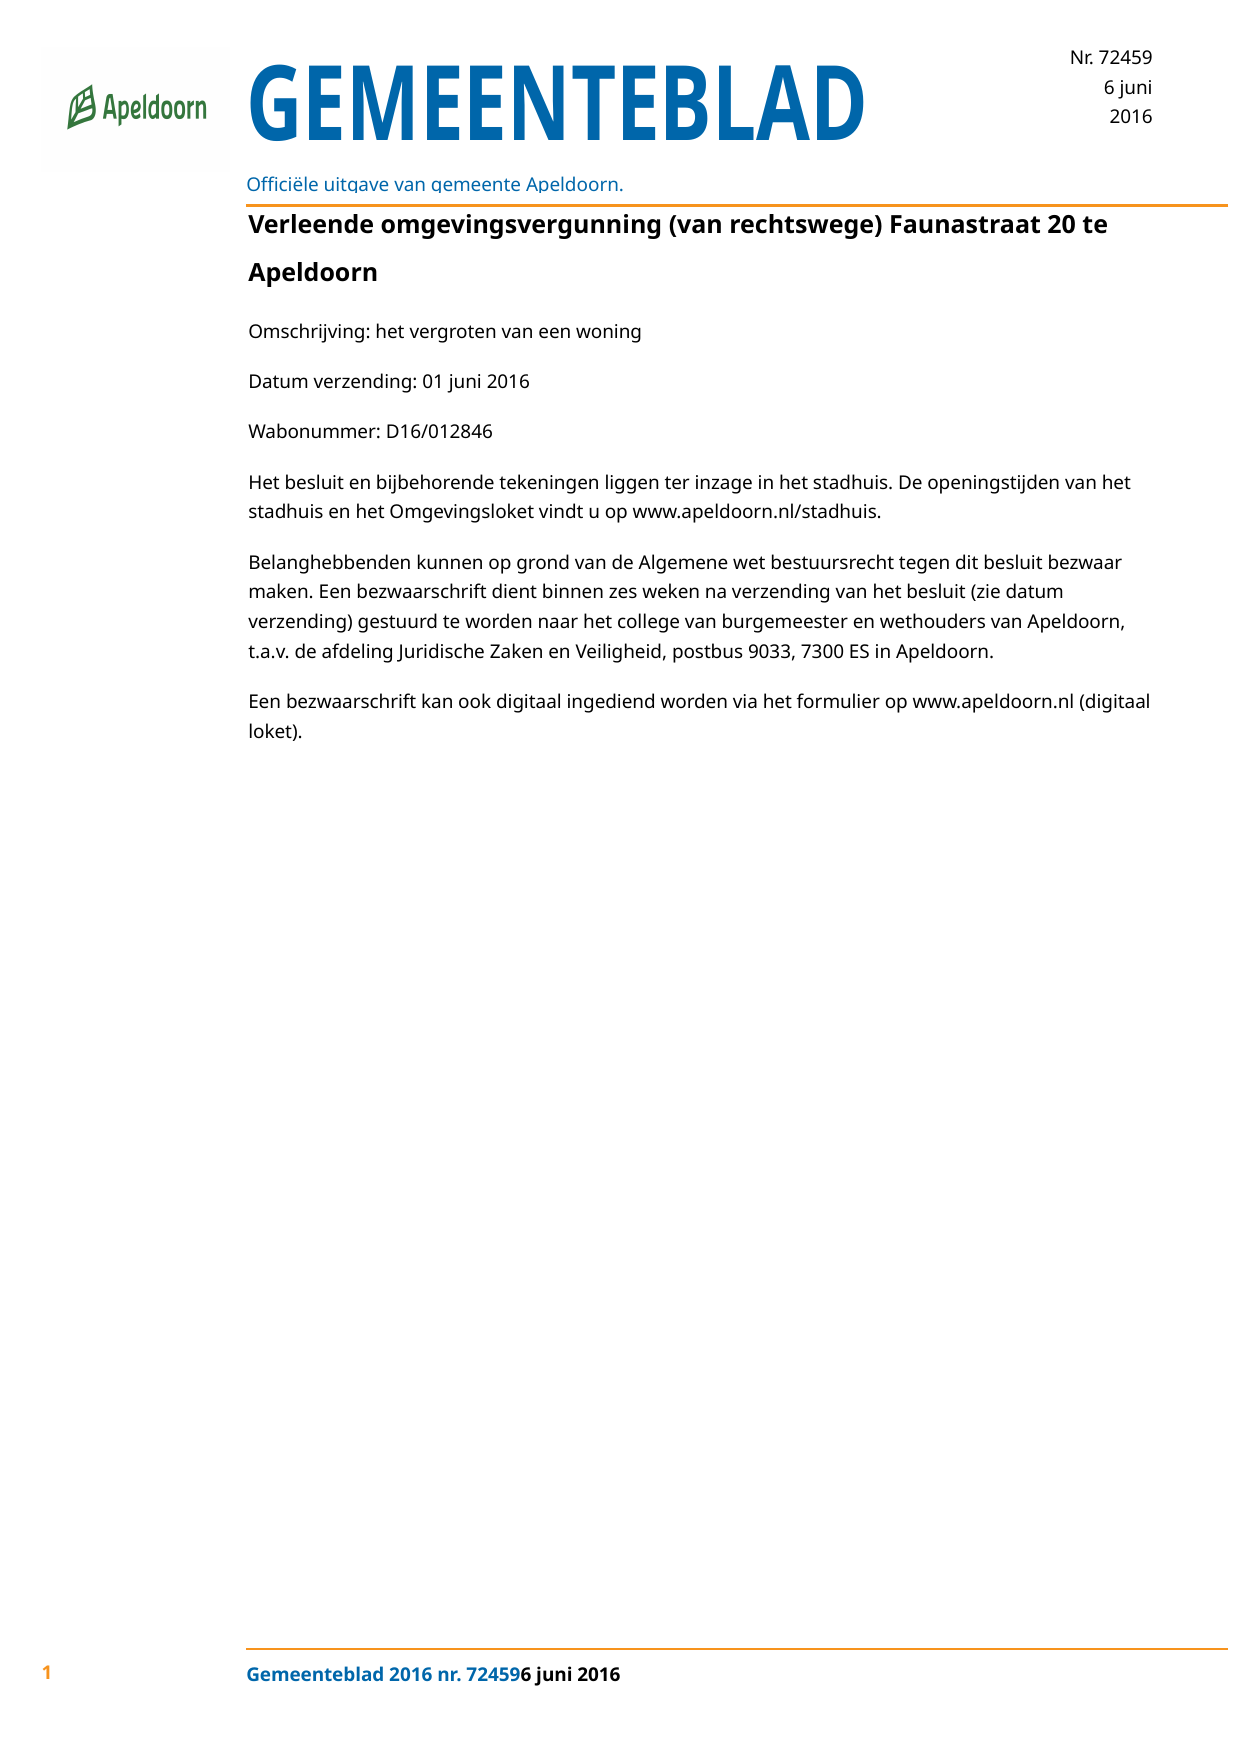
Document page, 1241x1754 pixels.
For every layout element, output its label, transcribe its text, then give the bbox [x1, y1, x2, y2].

text Datum verzending: 01 juni 2016 [248, 368, 1152, 394]
text Wabonummer: D16/012846 [248, 419, 1152, 444]
text Een bezwaarschrift kan ook digitaal ingediend worden via het formulier op www.apeldoorn.nl (digitaal loket). [248, 688, 1152, 744]
text Het besluit en bijbehorende tekeningen liggen ter inzage in het stadhuis. De openingstijden van het stadhuis en het Omgevingsloket vindt u op www.apeldoorn.nl/stadhuis. [248, 469, 1152, 524]
picture [41, 47, 231, 172]
text Verleende omgevingsvergunning (van rechtswege) Faunastraat 20 te Apeldoorn [248, 207, 1152, 288]
text Belanghebbenden kunnen op grond van de Algemene wet bestuursrecht tegen dit besluit bezwaar maken. Een bezwaarschrift dient binnen zes weken na verzending van het besluit (zie datum verzending) gestuurd te worden naar het college van burgemeester en wethouders van Apeldoorn, t.a.v. de afdeling Juridische Zaken en Veiligheid, postbus 9033, 7300 ES in Apeldoorn. [248, 549, 1152, 664]
text Omschrijving: het vergroten van een woning [248, 318, 1152, 344]
